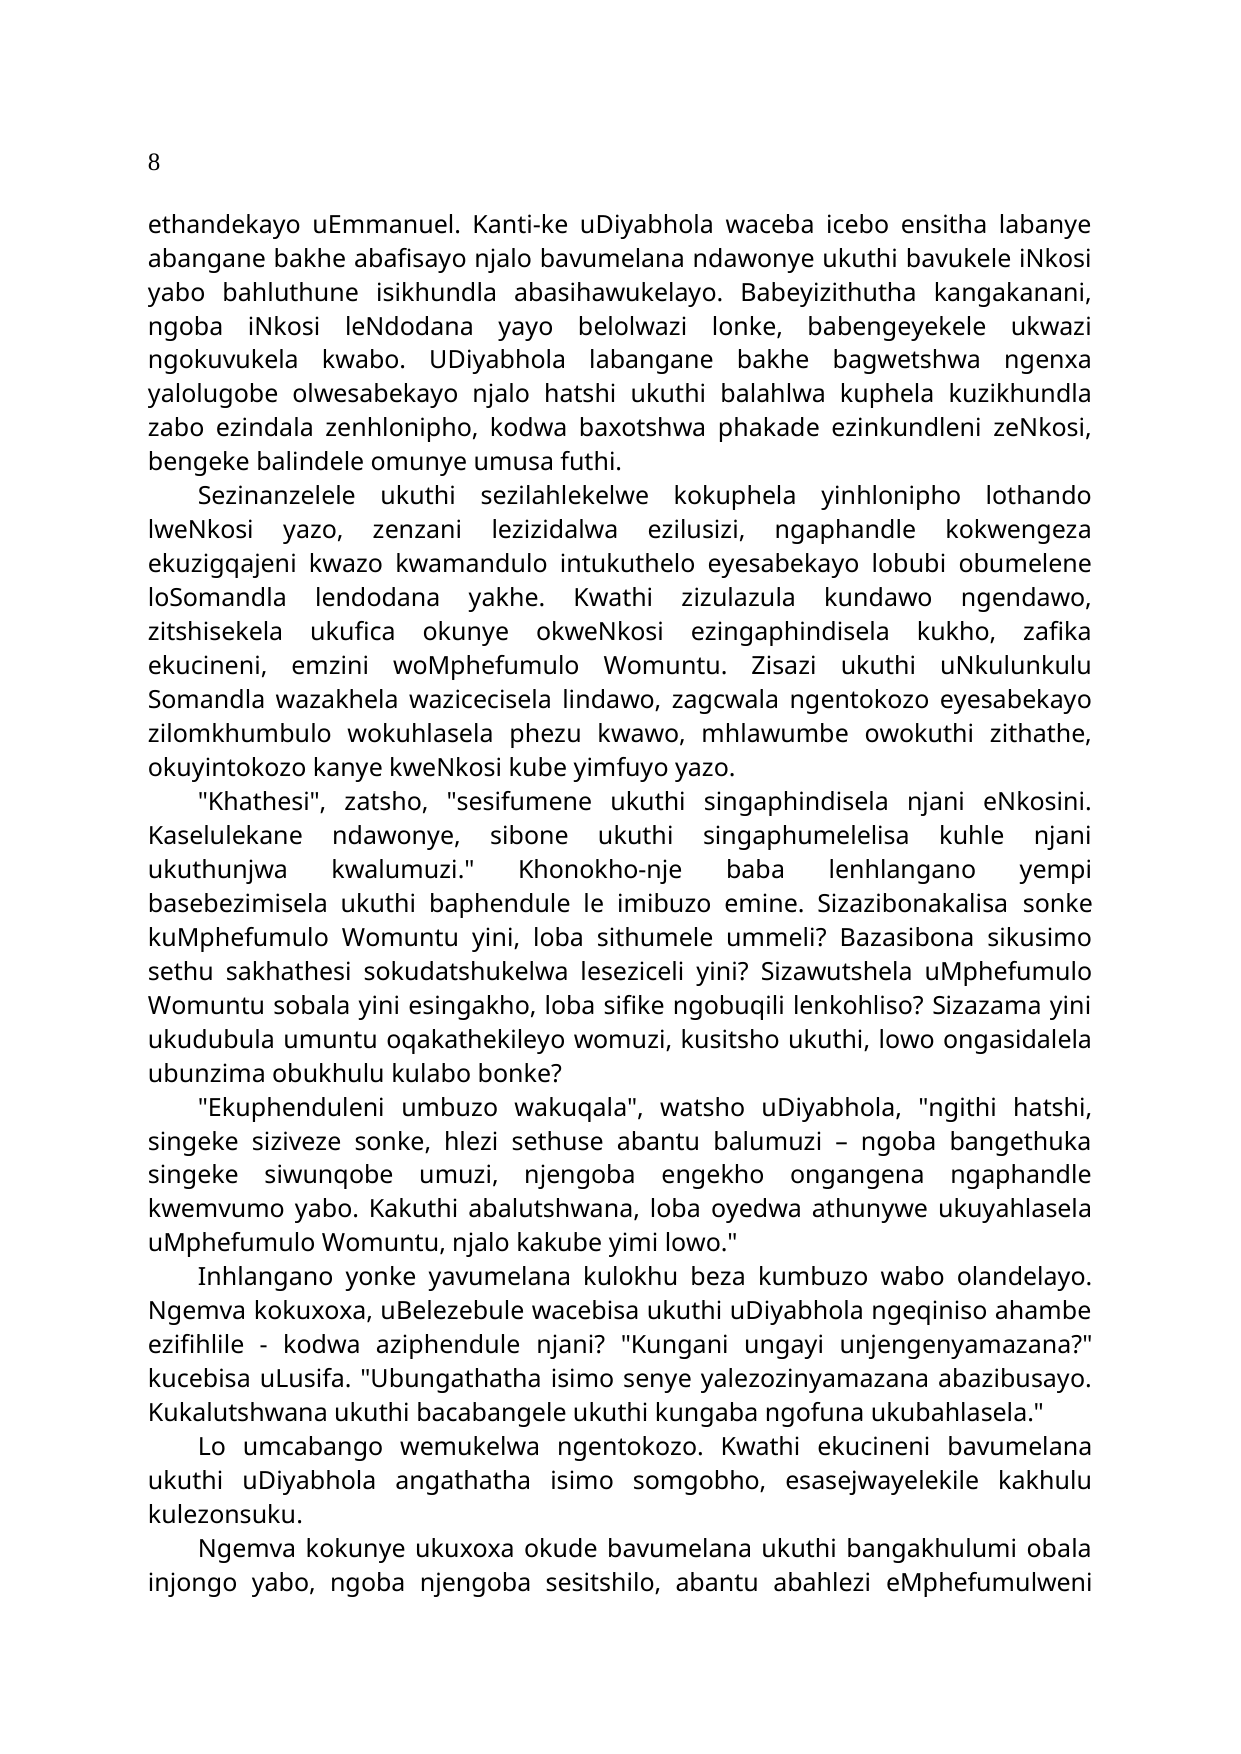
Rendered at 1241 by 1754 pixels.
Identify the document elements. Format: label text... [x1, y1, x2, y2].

text Lo umcabango wemukelwa ngentokozo. Kwathi ekucineni bavumelana ukuthi uDiyabhola angathatha isimo somgobho, esasejwayelekile kakhulu kulezonsuku. [148, 1429, 1093, 1531]
text ethandekayo uEmmanuel. Kanti-ke uDiyabhola waceba icebo ensitha labanye abangane bakhe abafisayo njalo bavumelana ndawonye ukuthi bavukele iNkosi yabo bahluthune isikhundla abasihawukelayo. Babeyizithutha kangakanani, ngoba iNkosi leNdodana yayo belolwazi lonke, babengeyekele ukwazi ngokuvukela kwabo. UDiyabhola labangane bakhe bagwetshwa ngenxa yalolugobe olwesabekayo njalo hatshi ukuthi balahlwa kuphela kuzikhundla zabo ezindala zenhlonipho, kodwa baxotshwa phakade ezinkundleni zeNkosi, bengeke balindele omunye umusa futhi. [148, 207, 1093, 478]
text "Ekuphenduleni umbuzo wakuqala", watsho uDiyabhola, "ngithi hatshi, singeke siziveze sonke, hlezi sethuse abantu balumuzi – ngoba bangethuka singeke siwunqobe umuzi, njengoba engekho ongangena ngaphandle kwemvumo yabo. Kakuthi abalutshwana, loba oyedwa athunywe ukuyahlasela uMphefumulo Womuntu, njalo kakube yimi lowo." [148, 1089, 1093, 1259]
text "Khathesi", zatsho, "sesifumene ukuthi singaphindisela njani eNkosini. Kaselulekane ndawonye, sibone ukuthi singaphumelelisa kuhle njani ukuthunjwa kwalumuzi." Khonokho-nje baba lenhlangano yempi basebezimisela ukuthi baphendule le imibuzo emine. Sizazibonakalisa sonke kuMphefumulo Womuntu yini, loba sithumele ummeli? Bazasibona sikusimo sethu sakhathesi sokudatshukelwa leseziceli yini? Sizawutshela uMphefumulo Womuntu sobala yini esingakho, loba sifike ngobuqili lenkohliso? Sizazama yini ukudubula umuntu oqakathekileyo womuzi, kusitsho ukuthi, lowo ongasidalela ubunzima obukhulu kulabo bonke? [148, 784, 1093, 1089]
text Inhlangano yonke yavumelana kulokhu beza kumbuzo wabo olandelayo. Ngemva kokuxoxa, uBelezebule wacebisa ukuthi uDiyabhola ngeqiniso ahambe ezifihlile - kodwa aziphendule njani? "Kungani ungayi unjengenyamazana?" kucebisa uLusifa. "Ubungathatha isimo senye yalezozinyamazana abazibusayo. Kukalutshwana ukuthi bacabangele ukuthi kungaba ngofuna ukubahlasela." [148, 1259, 1093, 1429]
text Ngemva kokunye ukuxoxa okude bavumelana ukuthi bangakhulumi obala injongo yabo, ngoba njengoba sesitshilo, abantu abahlezi eMphefumulweni [148, 1531, 1093, 1599]
text Sezinanzelele ukuthi sezilahlekelwe kokuphela yinhlonipho lothando lweNkosi yazo, zenzani lezizidalwa ezilusizi, ngaphandle kokwengeza ekuzigqajeni kwazo kwamandulo intukuthelo eyesabekayo lobubi obumelene loSomandla lendodana yakhe. Kwathi zizulazula kundawo ngendawo, zitshisekela ukufica okunye okweNkosi ezingaphindisela kukho, zafika ekucineni, emzini woMphefumulo Womuntu. Zisazi ukuthi uNkulunkulu Somandla wazakhela wazicecisela lindawo, zagcwala ngentokozo eyesabekayo zilomkhumbulo wokuhlasela phezu kwawo, mhlawumbe owokuthi zithathe, okuyintokozo kanye kweNkosi kube yimfuyo yazo. [148, 478, 1093, 784]
